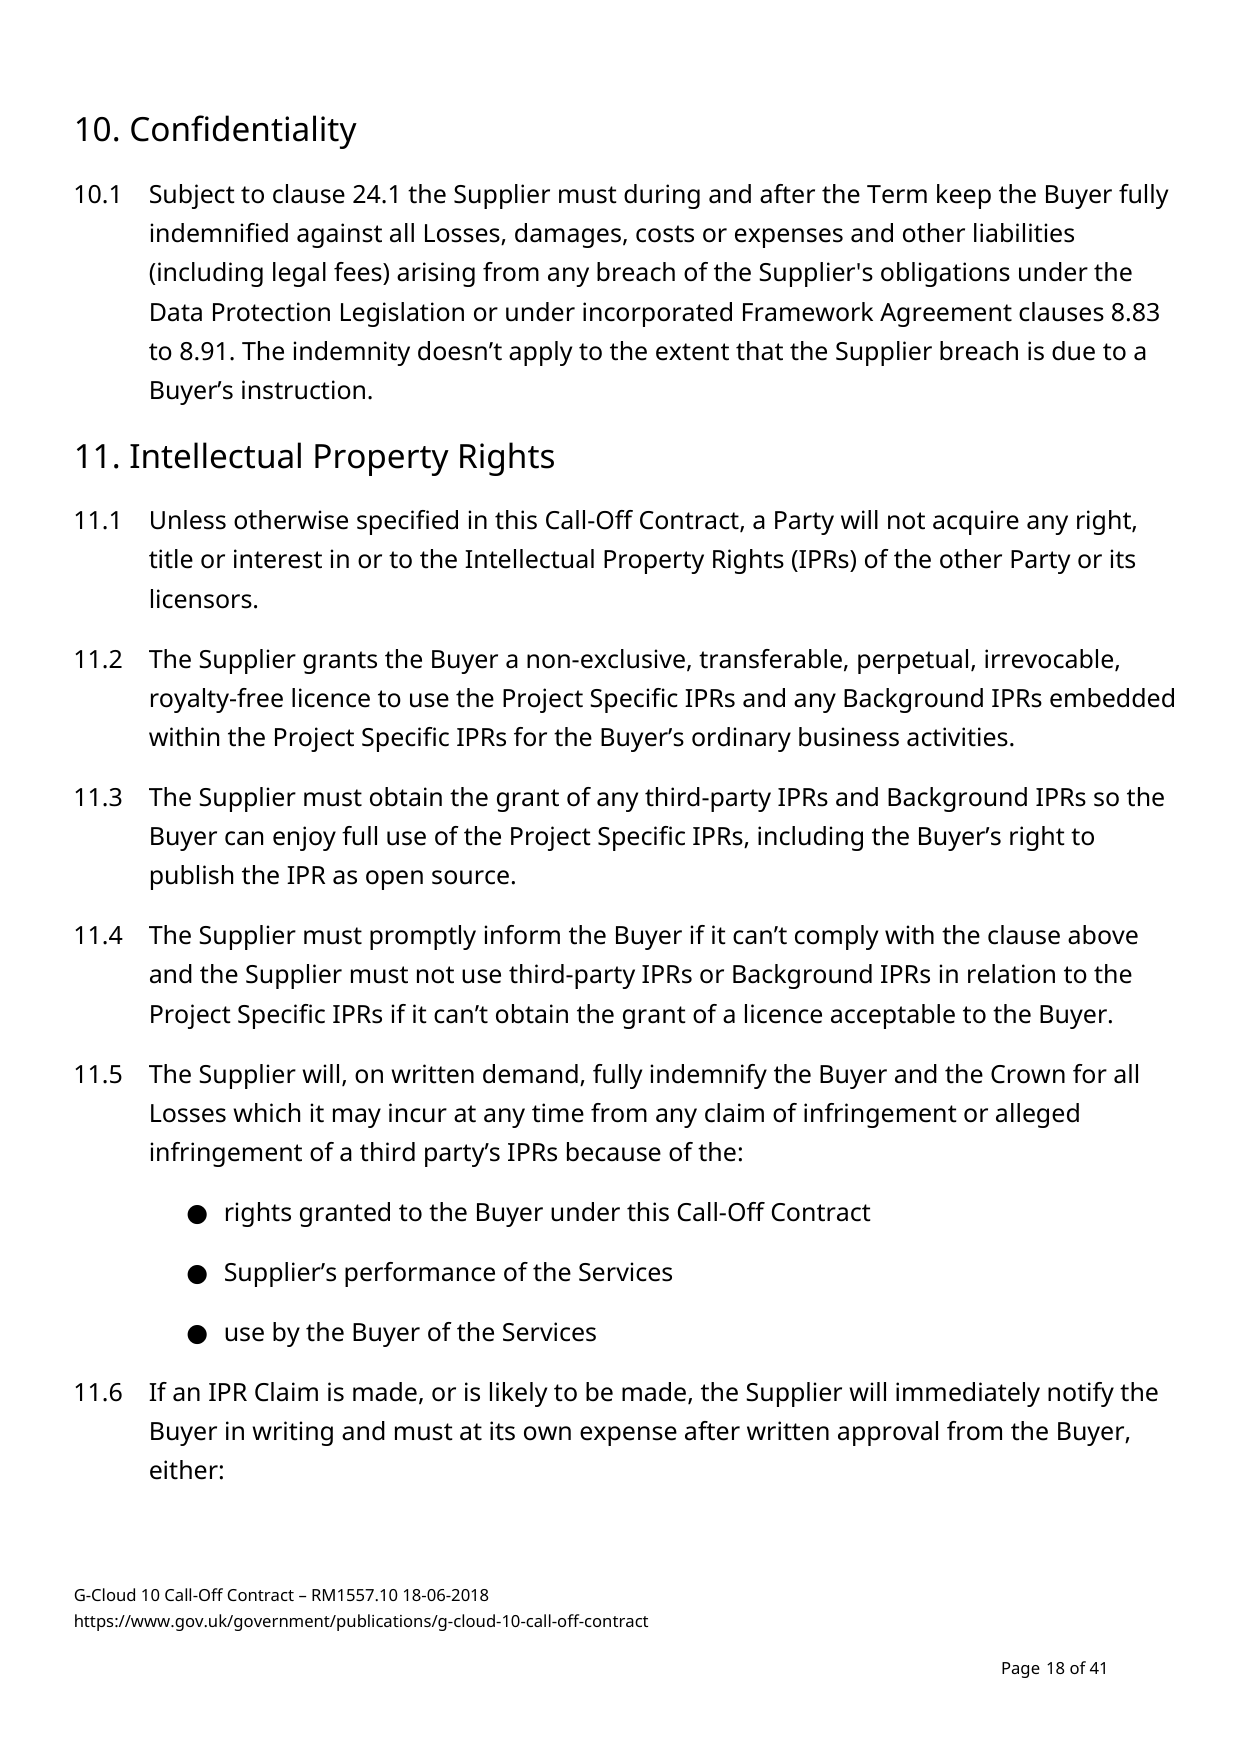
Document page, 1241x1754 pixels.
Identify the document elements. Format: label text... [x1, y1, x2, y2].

list The Supplier must obtain the grant of any third-party IPRs and Background IPRs so the Buyer can enjoy full use of the Project Specific IPRs, including the Buyer’s right to publish the IPR as open source. [73, 779, 1182, 892]
list If an IPR Claim is made, or is likely to be made, the Supplier will immediately notify the Buyer in writing and must at its own expense after written approval from the Buyer, either: [73, 1374, 1182, 1487]
list The Supplier will, on written demand, fully indemnify the Buyer and the Crown for all Losses which it may incur at any time from any claim of infringement or alleged infringement of a third party’s IPRs because of the: [73, 1056, 1182, 1169]
list Subject to clause 24.1 the Supplier must during and after the Term keep the Buyer fully indemnified against all Losses, damages, costs or expenses and other liabilities (including legal fees) arising from any breach of the Supplier's obligations under the Data Protection Legislation or under incorporated Framework Agreement clauses 8.83 to 8.91. The indemnity doesn’t apply to the extent that the Supplier breach is due to a Buyer’s instruction. [73, 177, 1182, 407]
list Supplier’s performance of the Services [186, 1254, 1182, 1289]
list rights granted to the Buyer under this Call-Off Contract [186, 1194, 1182, 1229]
list The Supplier grants the Buyer a non-exclusive, transferable, perpetual, irrevocable, royalty-free licence to use the Project Specific IPRs and any Background IPRs embedded within the Project Specific IPRs for the Buyer’s ordinary business activities. [73, 641, 1182, 754]
subtitle 10. Confidentiality [73, 106, 1182, 152]
list Unless otherwise specified in this Call-Off Contract, a Party will not acquire any right, title or interest in or to the Intellectual Property Rights (IPRs) of the other Party or its licensors. [73, 503, 1182, 615]
list The Supplier must promptly inform the Buyer if it can’t comply with the clause above and the Supplier must not use third-party IPRs or Background IPRs in relation to the Project Specific IPRs if it can’t obtain the grant of a licence acceptable to the Buyer. [73, 918, 1182, 1030]
subtitle 11. Intellectual Property Rights [73, 432, 1182, 478]
list use by the Buyer of the Services [186, 1314, 1182, 1349]
